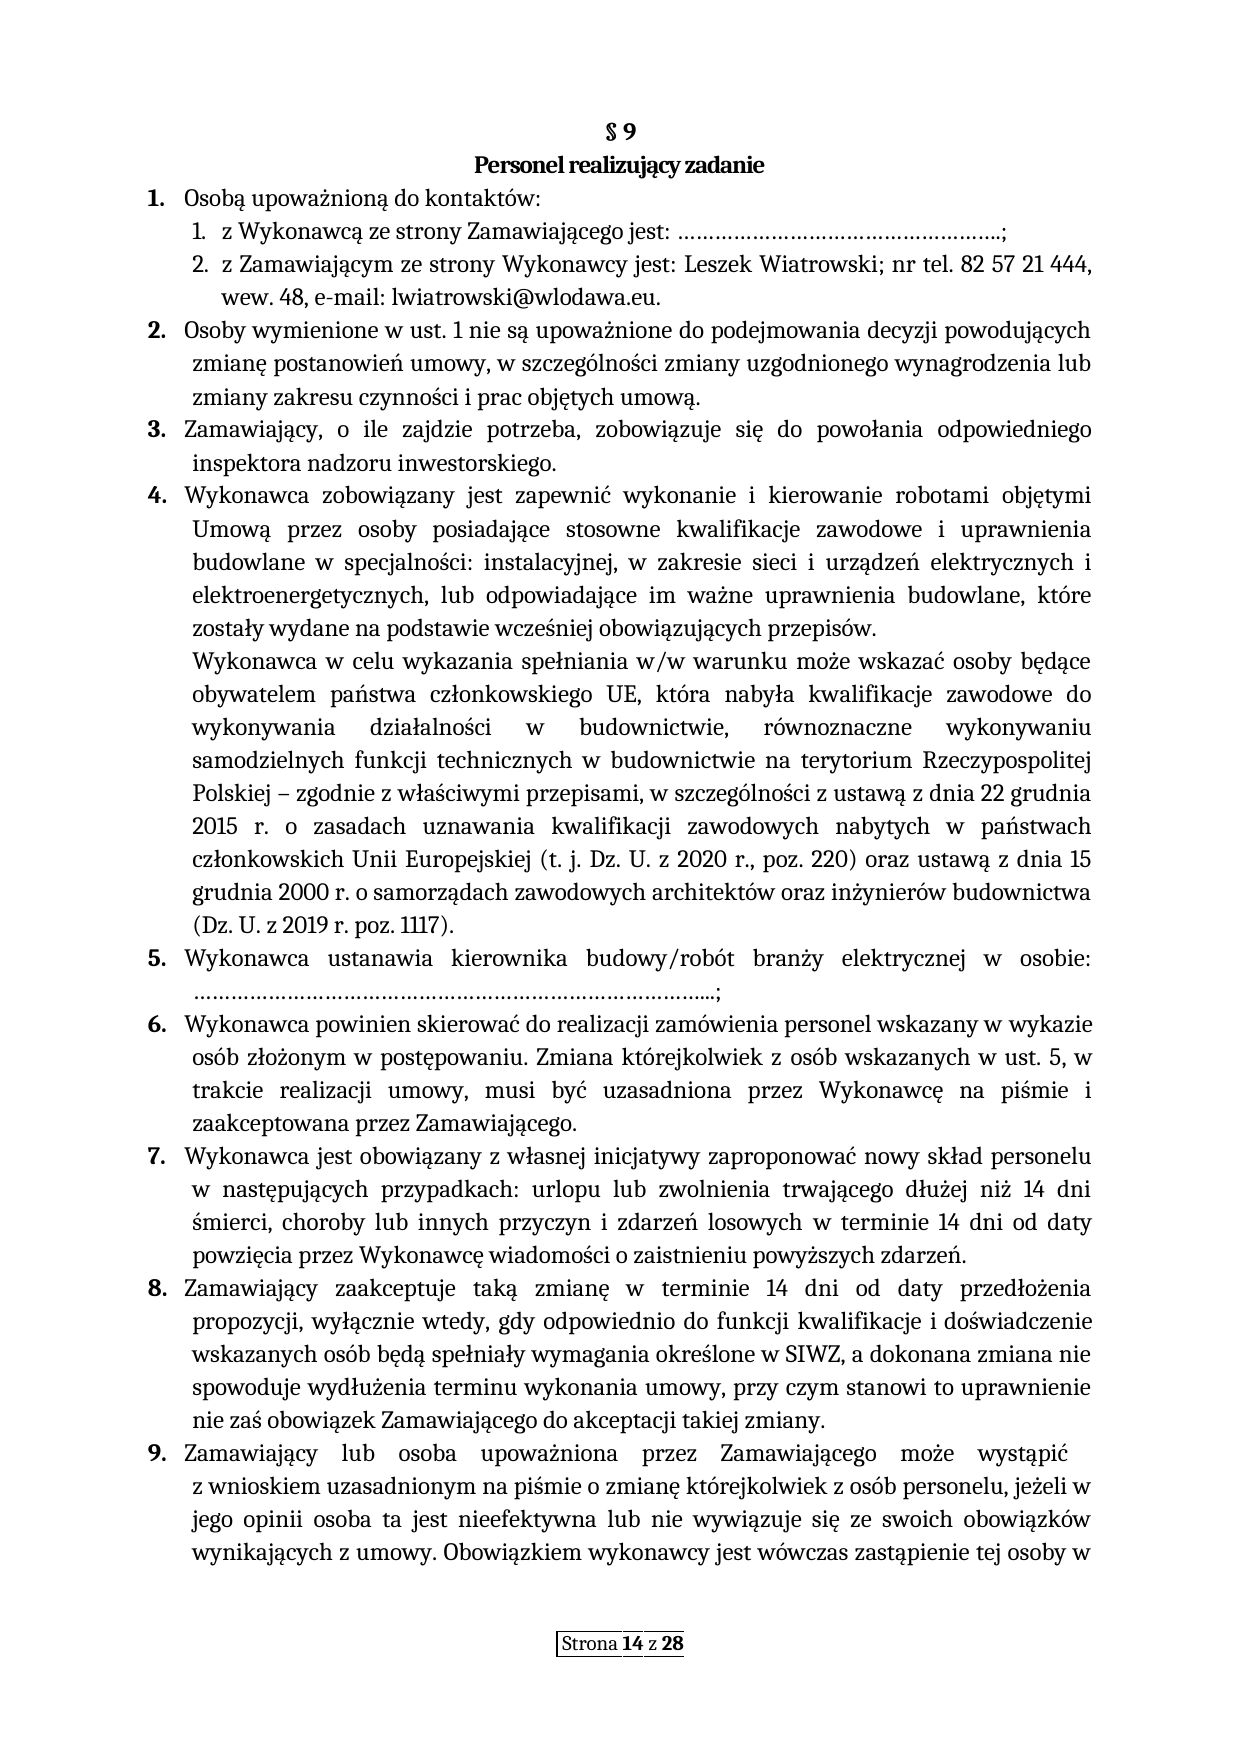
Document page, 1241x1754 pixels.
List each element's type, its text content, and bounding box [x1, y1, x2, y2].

list Osobą upoważnioną do kontaktów: [148, 184, 1092, 213]
list Zamawiający, o ile zajdzie potrzeba, zobowiązuje się do powołania odpowiedniego inspektora nadzoru inwestorskiego. [148, 415, 1092, 477]
list z Wykonawcą ze strony Zamawiającego jest: …………………………………………….; [192, 217, 1092, 246]
list z Zamawiającym ze strony Wykonawcy jest: Leszek Wiatrowski; nr tel. 82 57 21 444, wew. 48, e-mail: lwiatrowski@wlodawa.eu. [192, 250, 1092, 312]
list Wykonawca ustanawia kierownika budowy/robót branży elektrycznej w osobie: ………………………………………………………………………...; [148, 944, 1092, 1006]
text § 9 [148, 118, 1092, 147]
list Wykonawca jest obowiązany z własnej inicjatywy zaproponować nowy skład personelu w następujących przypadkach: urlopu lub zwolnienia trwającego dłużej niż 14 dni śmierci, choroby lub innych przyczyn i zdarzeń losowych w terminie 14 dni od daty powzięcia przez Wykonawcę wiadomości o zaistnieniu powyższych zdarzeń. [148, 1142, 1092, 1270]
list Zamawiający zaakceptuje taką zmianę w terminie 14 dni od daty przedłożenia propozycji, wyłącznie wtedy, gdy odpowiednio do funkcji kwalifikacje i doświadczenie wskazanych osób będą spełniały wymagania określone w SIWZ, a dokonana zmiana nie spowoduje wydłużenia terminu wykonania umowy, przy czym stanowi to uprawnienie nie zaś obowiązek Zamawiającego do akceptacji takiej zmiany. [148, 1274, 1092, 1435]
list Zamawiający lub osoba upoważniona przez Zamawiającego może wystąpić z wnioskiem uzasadnionym na piśmie o zmianę którejkolwiek z osób personelu, jeżeli w jego opinii osoba ta jest nieefektywna lub nie wywiązuje się ze swoich obowiązków wynikających z umowy. Obowiązkiem wykonawcy jest wówczas zastąpienie tej osoby w [148, 1439, 1092, 1567]
text Personel realizujący zadanie [148, 151, 1092, 180]
list Osoby wymienione w ust. 1 nie są upoważnione do podejmowania decyzji powodujących zmianę postanowień umowy, w szczególności zmiany uzgodnionego wynagrodzenia lub zmiany zakresu czynności i prac objętych umową. [148, 316, 1092, 411]
text Wykonawca w celu wykazania spełniania w/w warunku może wskazać osoby będące obywatelem państwa członkowskiego UE, która nabyła kwalifikacje zawodowe do wykonywania działalności w budownictwie, równoznaczne wykonywaniu samodzielnych funkcji technicznych w budownictwie na terytorium Rzeczypospolitej Polskiej – zgodnie z właściwymi przepisami, w szczególności z ustawą z dnia 22 grudnia 2015 r. o zasadach uznawania kwalifikacji zawodowych nabytych w państwach członkowskich Unii Europejskiej (t. j. Dz. U. z 2020 r., poz. 220) oraz ustawą z dnia 15 grudnia 2000 r. o samorządach zawodowych architektów oraz inżynierów budownictwa (Dz. U. z 2019 r. poz. 1117). [192, 647, 1092, 939]
list Wykonawca powinien skierować do realizacji zamówienia personel wskazany w wykazie osób złożonym w postępowaniu. Zmiana którejkolwiek z osób wskazanych w ust. 5, w trakcie realizacji umowy, musi być uzasadniona przez Wykonawcę na piśmie i zaakceptowana przez Zamawiającego. [148, 1010, 1092, 1138]
list Wykonawca zobowiązany jest zapewnić wykonanie i kierowanie robotami objętymi Umową przez osoby posiadające stosowne kwalifikacje zawodowe i uprawnienia budowlane w specjalności: instalacyjnej, w zakresie sieci i urządzeń elektrycznych i elektroenergetycznych, lub odpowiadające im ważne uprawnienia budowlane, które zostały wydane na podstawie wcześniej obowiązujących przepisów. [148, 481, 1092, 642]
